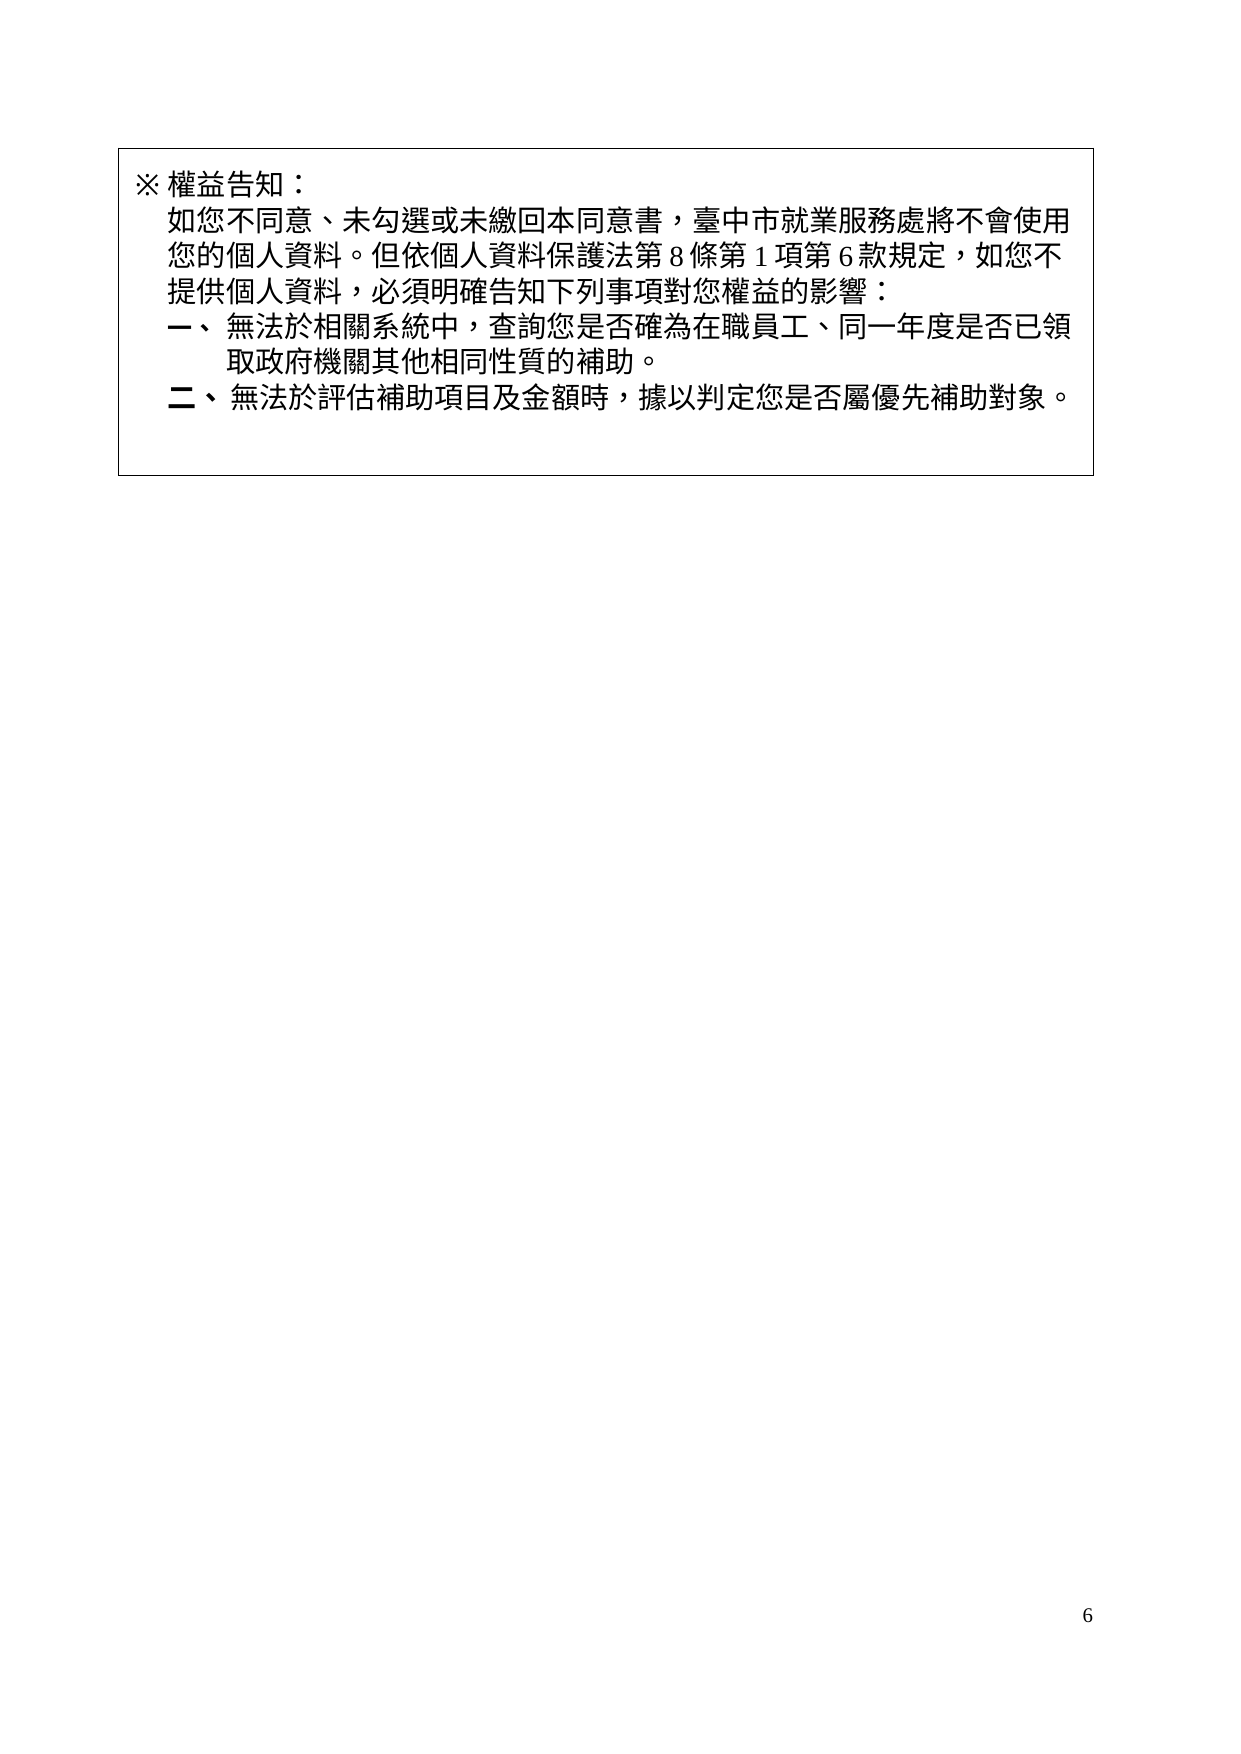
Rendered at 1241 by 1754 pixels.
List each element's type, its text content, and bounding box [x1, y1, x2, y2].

table_cell 權益告知： 如您不同意、未勾選或未繳回本同意書，臺中市就業服務處將不會使用您的個人資料。但依個人資料保護法第8條第1項第6款規定，如您不提供個人資料，必須明確告知下列事項對您權益的影響： 無法於相關系統中，查詢您是否確為在職員工、同一年度是否已領取政府機關其他相同性質的補助。 無法於評估補助項目及金額時，據以判定您是否屬優先補助對象。 [119, 149, 1093, 474]
